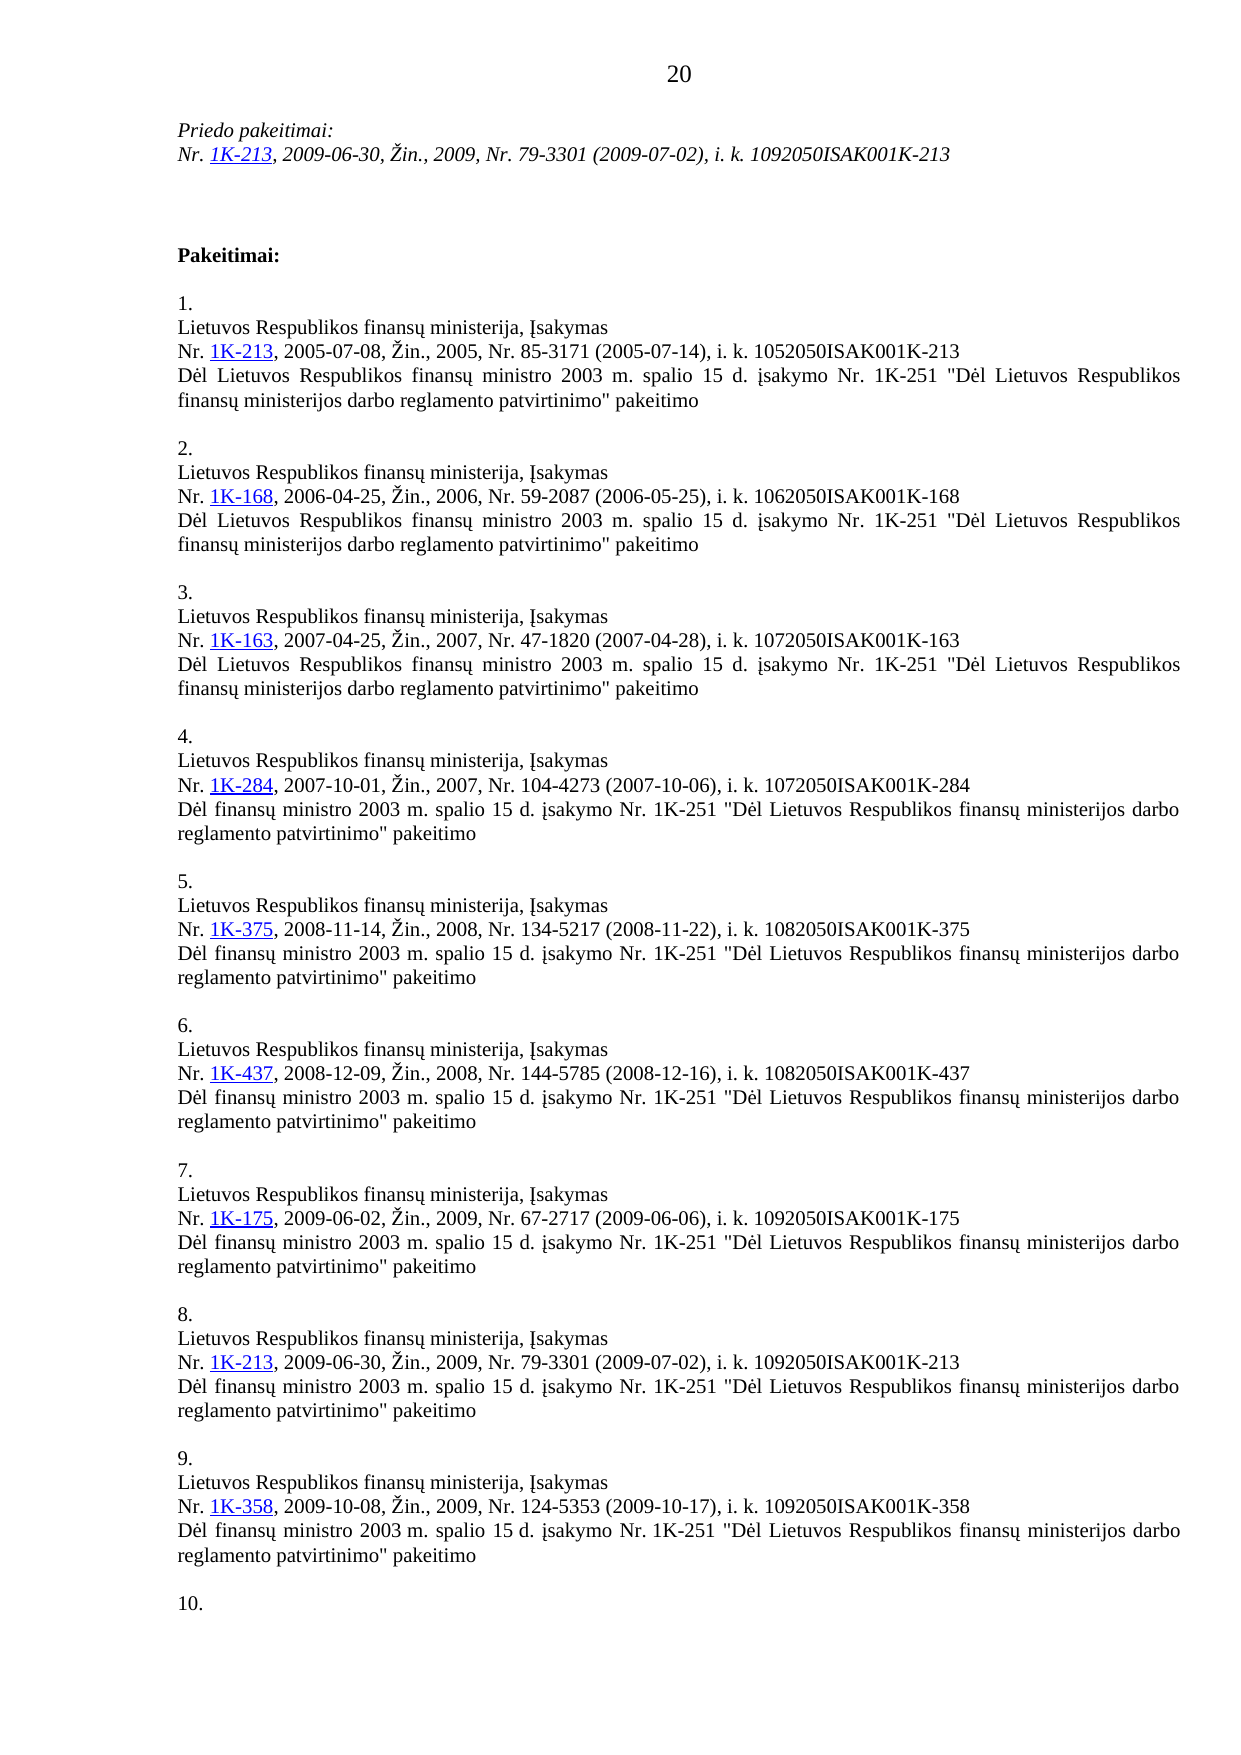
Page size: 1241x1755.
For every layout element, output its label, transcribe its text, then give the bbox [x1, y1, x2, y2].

text Lietuvos Respublikos finansų ministerija, Įsakymas [177, 1037, 1181, 1061]
text Dėl finansų ministro 2003 m. spalio 15 d. įsakymo Nr. 1K-251 "Dėl Lietuvos Respublikos finansų ministerijos darbo reglamento patvirtinimo" pakeitimo [177, 797, 1181, 845]
text Priedo pakeitimai: [177, 118, 1181, 142]
text Nr. 1K-213, 2005-07-08, Žin., 2005, Nr. 85-3171 (2005-07-14), i. k. 1052050ISAK001K-213 [177, 339, 1181, 363]
text Lietuvos Respublikos finansų ministerija, Įsakymas [177, 1182, 1181, 1206]
text Nr. 1K-168, 2006-04-25, Žin., 2006, Nr. 59-2087 (2006-05-25), i. k. 1062050ISAK001K-168 [177, 484, 1181, 508]
text Nr. 1K-213, 2009-06-30, Žin., 2009, Nr. 79-3301 (2009-07-02), i. k. 1092050ISAK001K-213 [177, 1350, 1181, 1374]
text 9. [177, 1446, 1181, 1470]
text Lietuvos Respublikos finansų ministerija, Įsakymas [177, 460, 1181, 484]
text Dėl finansų ministro 2003 m. spalio 15 d. įsakymo Nr. 1K-251 "Dėl Lietuvos Respublikos finansų ministerijos darbo reglamento patvirtinimo" pakeitimo [177, 1085, 1181, 1133]
text Nr. 1K-437, 2008-12-09, Žin., 2008, Nr. 144-5785 (2008-12-16), i. k. 1082050ISAK001K-437 [177, 1061, 1181, 1085]
text Dėl Lietuvos Respublikos finansų ministro 2003 m. spalio 15 d. įsakymo Nr. 1K-251 "Dėl Lietuvos Respublikos finansų ministerijos darbo reglamento patvirtinimo" pakeitimo [177, 652, 1181, 700]
text Dėl Lietuvos Respublikos finansų ministro 2003 m. spalio 15 d. įsakymo Nr. 1K-251 "Dėl Lietuvos Respublikos finansų ministerijos darbo reglamento patvirtinimo" pakeitimo [177, 363, 1181, 412]
text Pakeitimai: [177, 243, 1181, 267]
text Lietuvos Respublikos finansų ministerija, Įsakymas [177, 1326, 1181, 1350]
text 8. [177, 1302, 1181, 1326]
text Nr. 1K-163, 2007-04-25, Žin., 2007, Nr. 47-1820 (2007-04-28), i. k. 1072050ISAK001K-163 [177, 628, 1181, 652]
text Lietuvos Respublikos finansų ministerija, Įsakymas [177, 748, 1181, 772]
text Dėl finansų ministro 2003 m. spalio 15 d. įsakymo Nr. 1K-251 "Dėl Lietuvos Respublikos finansų ministerijos darbo reglamento patvirtinimo" pakeitimo [177, 1230, 1181, 1278]
text Lietuvos Respublikos finansų ministerija, Įsakymas [177, 1470, 1181, 1494]
text Nr. 1K-213, 2009-06-30, Žin., 2009, Nr. 79-3301 (2009-07-02), i. k. 1092050ISAK001K-213 [177, 142, 1181, 166]
text Nr. 1K-175, 2009-06-02, Žin., 2009, Nr. 67-2717 (2009-06-06), i. k. 1092050ISAK001K-175 [177, 1206, 1181, 1230]
text Lietuvos Respublikos finansų ministerija, Įsakymas [177, 315, 1181, 339]
text Lietuvos Respublikos finansų ministerija, Įsakymas [177, 604, 1181, 628]
text Dėl finansų ministro 2003 m. spalio 15 d. įsakymo Nr. 1K-251 "Dėl Lietuvos Respublikos finansų ministerijos darbo reglamento patvirtinimo" pakeitimo [177, 1374, 1181, 1422]
text Nr. 1K-284, 2007-10-01, Žin., 2007, Nr. 104-4273 (2007-10-06), i. k. 1072050ISAK001K-284 [177, 772, 1181, 797]
text 6. [177, 1013, 1181, 1037]
text Lietuvos Respublikos finansų ministerija, Įsakymas [177, 893, 1181, 917]
text Dėl Lietuvos Respublikos finansų ministro 2003 m. spalio 15 d. įsakymo Nr. 1K-251 "Dėl Lietuvos Respublikos finansų ministerijos darbo reglamento patvirtinimo" pakeitimo [177, 508, 1181, 556]
text 1. [177, 291, 1181, 315]
text 10. [177, 1591, 1181, 1615]
text 3. [177, 580, 1181, 604]
text 4. [177, 724, 1181, 748]
text Nr. 1K-375, 2008-11-14, Žin., 2008, Nr. 134-5217 (2008-11-22), i. k. 1082050ISAK001K-375 [177, 917, 1181, 941]
text Nr. 1K-358, 2009-10-08, Žin., 2009, Nr. 124-5353 (2009-10-17), i. k. 1092050ISAK001K-358 [177, 1494, 1181, 1518]
text 7. [177, 1157, 1181, 1182]
text Dėl finansų ministro 2003 m. spalio 15 d. įsakymo Nr. 1K-251 "Dėl Lietuvos Respublikos finansų ministerijos darbo reglamento patvirtinimo" pakeitimo [177, 941, 1181, 989]
text Dėl finansų ministro 2003 m. spalio 15 d. įsakymo Nr. 1K-251 "Dėl Lietuvos Respublikos finansų ministerijos darbo reglamento patvirtinimo" pakeitimo [177, 1518, 1181, 1567]
text 2. [177, 436, 1181, 460]
text 5. [177, 869, 1181, 893]
